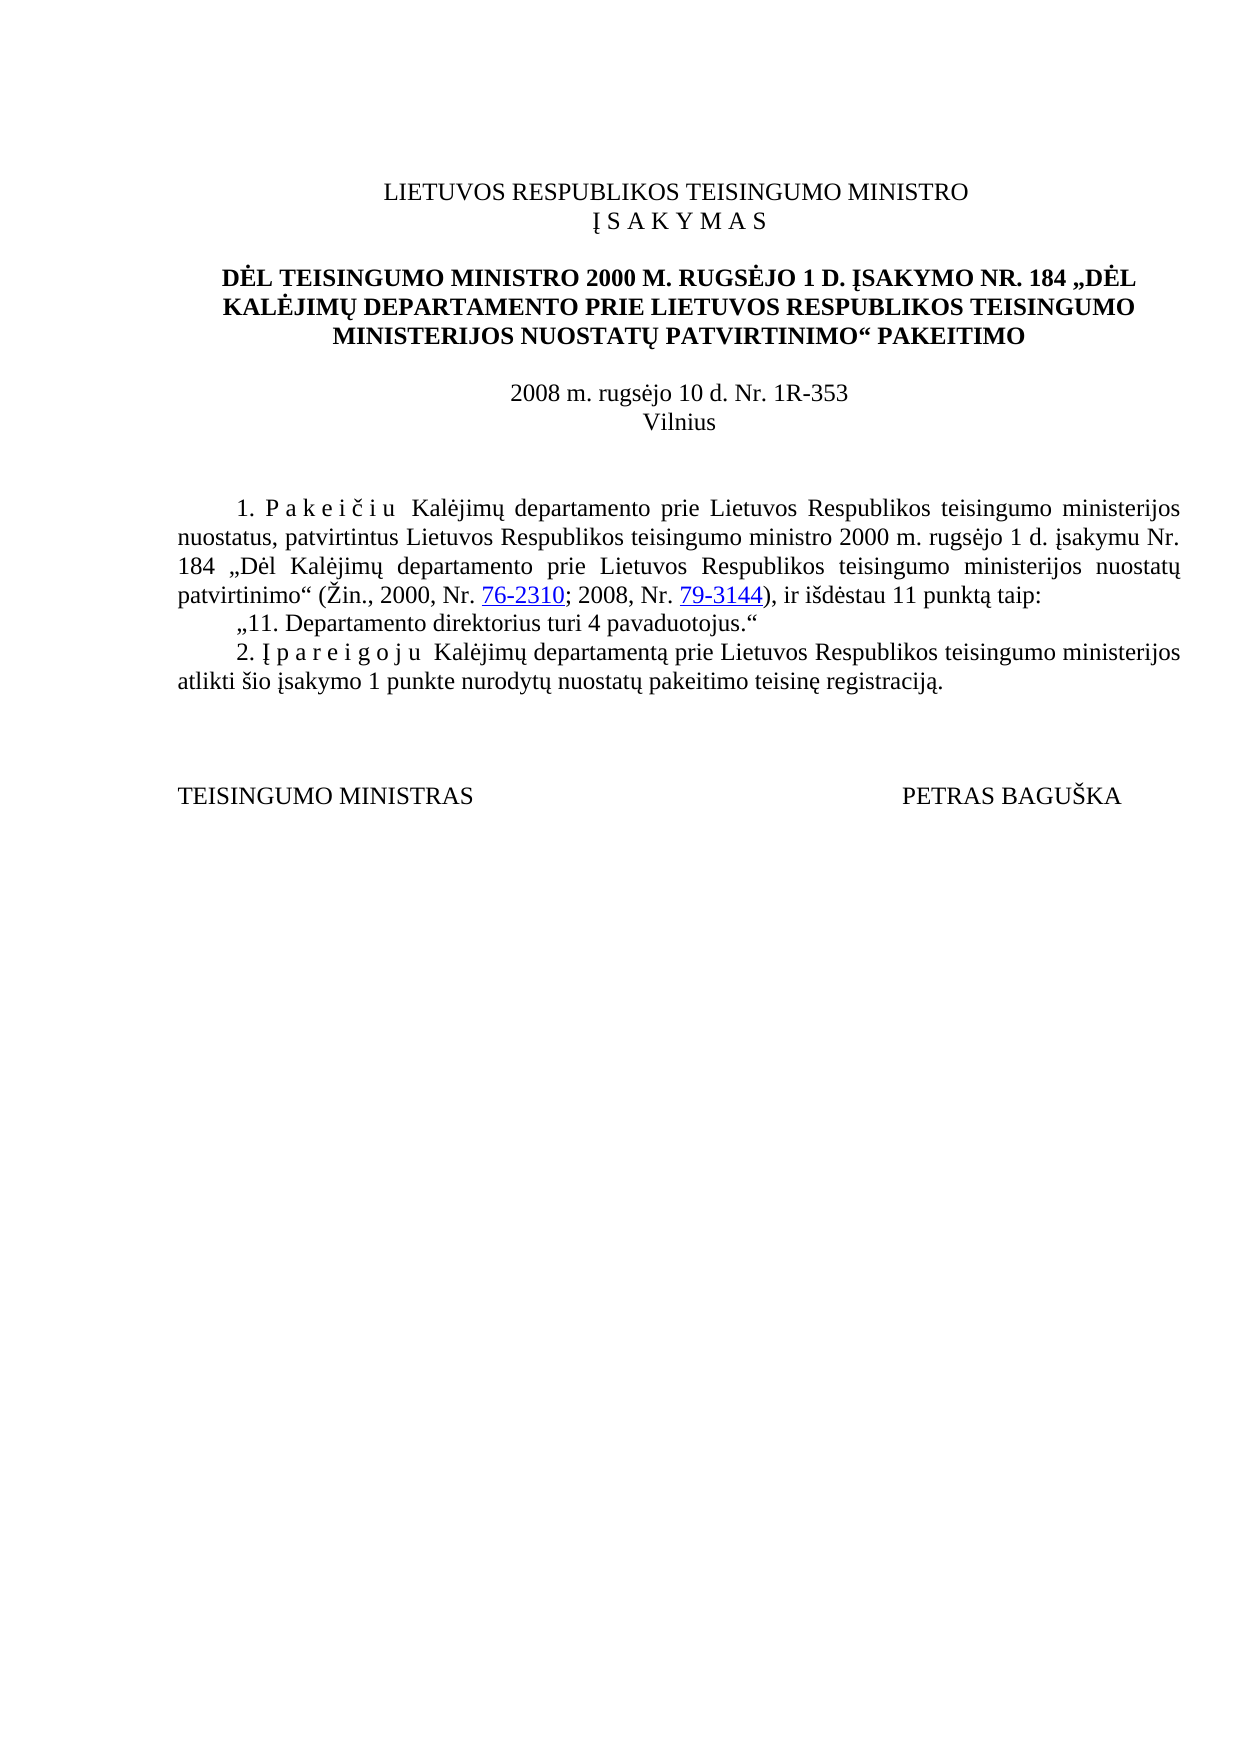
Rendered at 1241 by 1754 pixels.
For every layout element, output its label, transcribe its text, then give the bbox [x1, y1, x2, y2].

text TEISINGUMO MINISTRAS PETRAS BAGUŠKA [177, 781, 1181, 810]
text ĮSAKYMAS [177, 206, 1181, 235]
text 1. Pakeičiu Kalėjimų departamento prie Lietuvos Respublikos teisingumo ministerijos nuostatus, patvirtintus Lietuvos Respublikos teisingumo ministro 2000 m. rugsėjo 1 d. įsakymu Nr. 184 „Dėl Kalėjimų departamento prie Lietuvos Respublikos teisingumo ministerijos nuostatų patvirtinimo“ (Žin., 2000, Nr. 76-2310; 2008, Nr. 79-3144), ir išdėstau 11 punktą taip: [177, 493, 1181, 608]
text DĖL TEISINGUMO MINISTRO 2000 M. RUGSĖJO 1 D. ĮSAKYMO NR. 184 „DĖL KALĖJIMŲ DEPARTAMENTO PRIE LIETUVOS RESPUBLIKOS TEISINGUMO MINISTERIJOS NUOSTATŲ PATVIRTINIMO“ PAKEITIMO [177, 263, 1181, 350]
text Vilnius [177, 407, 1181, 436]
text 2008 m. rugsėjo 10 d. Nr. 1R-353 [177, 378, 1181, 407]
text 2. Įpareigoju Kalėjimų departamentą prie Lietuvos Respublikos teisingumo ministerijos atlikti šio įsakymo 1 punkte nurodytų nuostatų pakeitimo teisinę registraciją. [177, 637, 1181, 695]
text „11. Departamento direktorius turi 4 pavaduotojus.“ [177, 608, 1181, 637]
text LIETUVOS RESPUBLIKOS TEISINGUMO MINISTRO [177, 177, 1181, 206]
